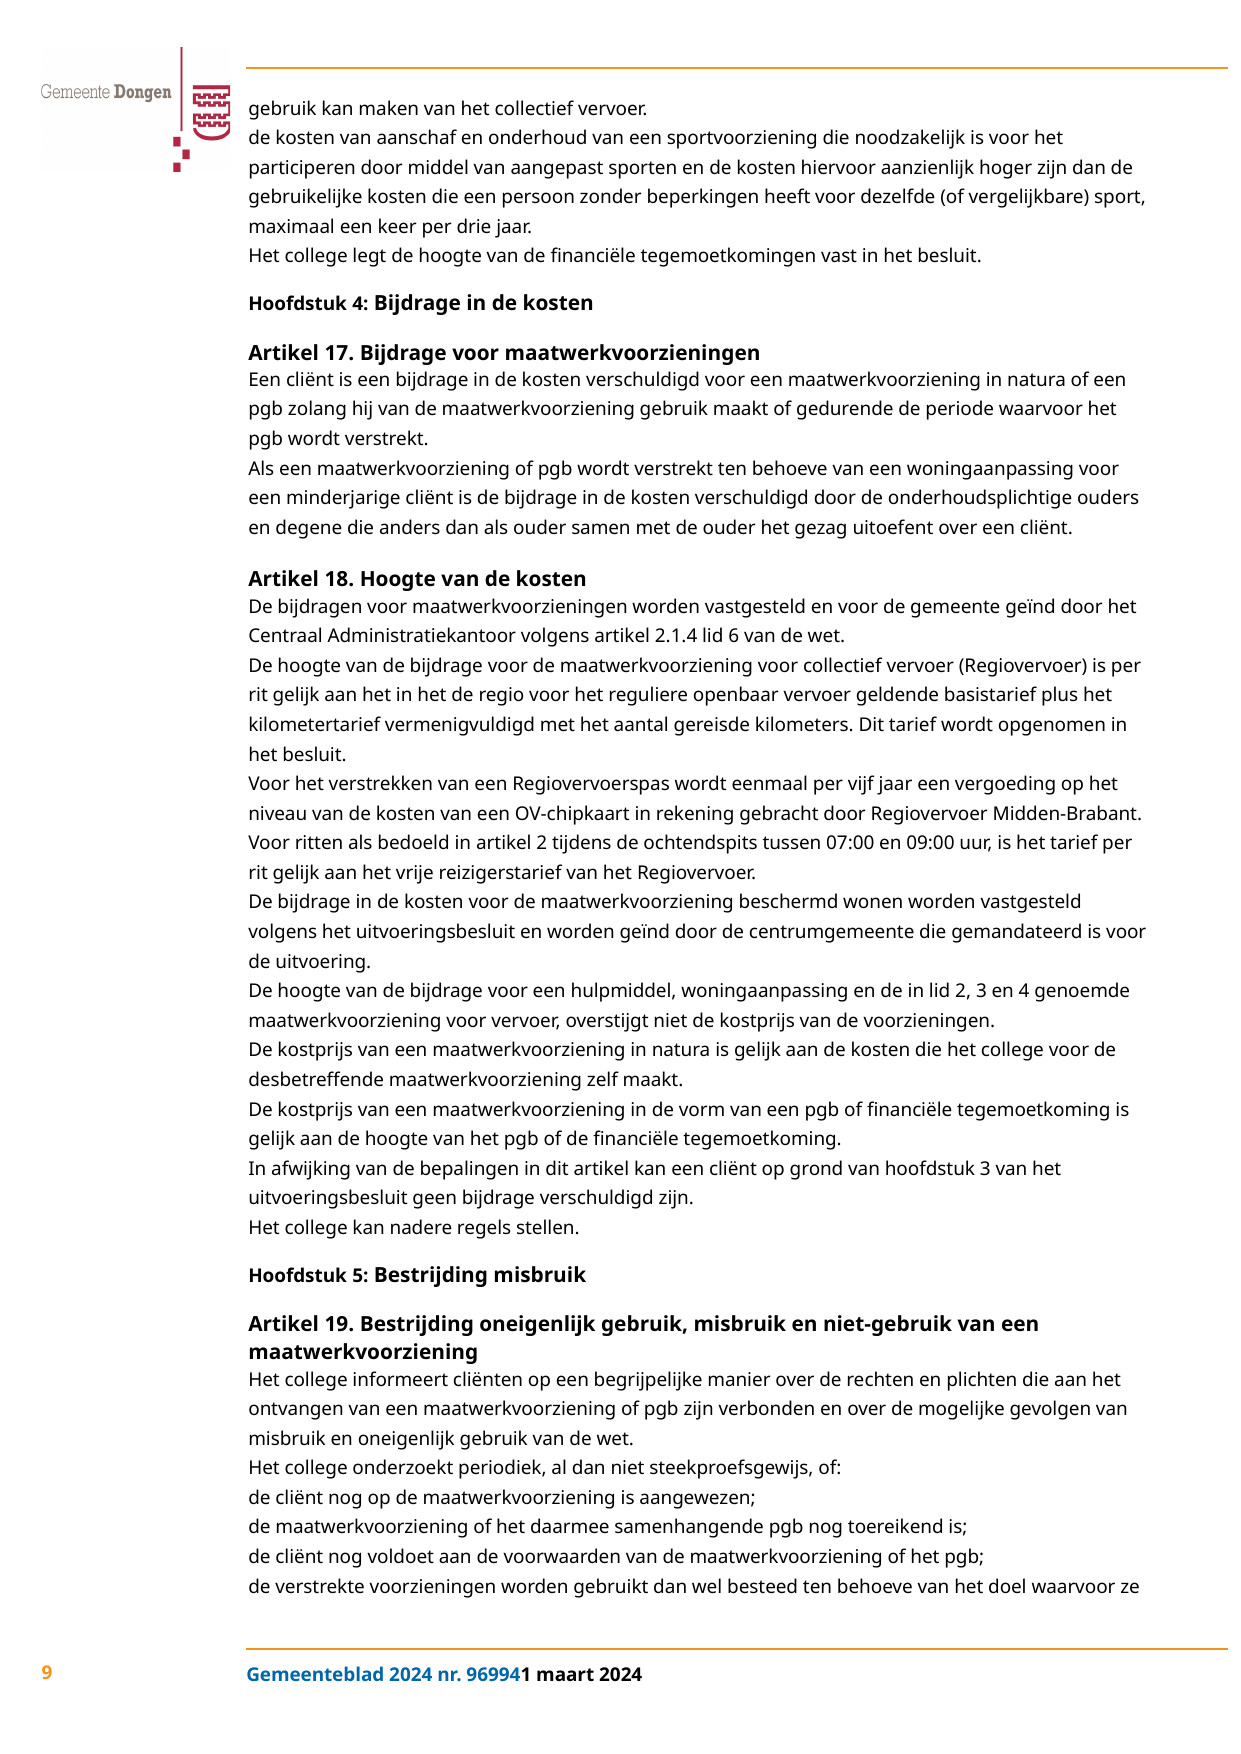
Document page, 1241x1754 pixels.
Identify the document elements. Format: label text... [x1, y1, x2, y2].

text de kosten van aanschaf en onderhoud van een sportvoorziening die noodzakelijk is voor het participeren door middel van aangepast sporten en de kosten hiervoor aanzienlijk hoger zijn dan de gebruikelijke kosten die een persoon zonder beperkingen heeft voor dezelfde (of vergelijkbare) sport, maximaal een keer per drie jaar. [248, 124, 1152, 239]
text Hoofdstuk 5: Bestrijding misbruik [248, 1260, 1152, 1288]
text Artikel 17. Bijdrage voor maatwerkvoorzieningen [248, 338, 1152, 366]
text De kostprijs van een maatwerkvoorziening in de vorm van een pgb of financiële tegemoetkoming is gelijk aan de hoogte van het pgb of de financiële tegemoetkoming. [248, 1096, 1152, 1151]
text Artikel 19. Bestrijding oneigenlijk gebruik, misbruik en niet-gebruik van een maatwerkvoorziening [248, 1309, 1152, 1366]
text de cliënt nog voldoet aan de voorwaarden van de maatwerkvoorziening of het pgb; [248, 1543, 1152, 1569]
text Het college onderzoekt periodiek, al dan niet steekproefsgewijs, of: [248, 1454, 1152, 1480]
text De bijdrage in de kosten voor de maatwerkvoorziening beschermd wonen worden vastgesteld volgens het uitvoeringsbesluit en worden geïnd door de centrumgemeente die gemandateerd is voor de uitvoering. [248, 889, 1152, 973]
text Voor het verstrekken van een Regiovervoerspas wordt eenmaal per vijf jaar een vergoeding op het niveau van de kosten van een OV-chipkaart in rekening gebracht door Regiovervoer Midden-Brabant. [248, 770, 1152, 826]
picture [41, 47, 231, 172]
text Het college informeert cliënten op een begrijpelijke manier over de rechten en plichten die aan het ontvangen van een maatwerkvoorziening of pgb zijn verbonden en over de mogelijke gevolgen van misbruik en oneigenlijk gebruik van de wet. [248, 1366, 1152, 1451]
text Voor ritten als bedoeld in artikel 2 tijdens de ochtendspits tussen 07:00 en 09:00 uur, is het tarief per rit gelijk aan het vrije reizigerstarief van het Regiovervoer. [248, 829, 1152, 885]
text gebruik kan maken van het collectief vervoer. [248, 95, 1152, 121]
text Een cliënt is een bijdrage in de kosten verschuldigd voor een maatwerkvoorziening in natura of een pgb zolang hij van de maatwerkvoorziening gebruik maakt of gedurende de periode waarvoor het pgb wordt verstrekt. [248, 366, 1152, 451]
text Hoofdstuk 4: Bijdrage in de kosten [248, 288, 1152, 317]
text Het college kan nadere regels stellen. [248, 1214, 1152, 1240]
text De bijdragen voor maatwerkvoorzieningen worden vastgesteld en voor de gemeente geïnd door het Centraal Administratiekantoor volgens artikel 2.1.4 lid 6 van de wet. [248, 593, 1152, 648]
text De hoogte van de bijdrage voor de maatwerkvoorziening voor collectief vervoer (Regiovervoer) is per rit gelijk aan het in het de regio voor het reguliere openbaar vervoer geldende basistarief plus het kilometertarief vermenigvuldigd met het aantal gereisde kilometers. Dit tarief wordt opgenomen in het besluit. [248, 652, 1152, 766]
text De hoogte van de bijdrage voor een hulpmiddel, woningaanpassing en de in lid 2, 3 en 4 genoemde maatwerkvoorziening voor vervoer, overstijgt niet de kostprijs van de voorzieningen. [248, 977, 1152, 1033]
text Het college legt de hoogte van de financiële tegemoetkomingen vast in het besluit. [248, 243, 1152, 268]
text de cliënt nog op de maatwerkvoorziening is aangewezen; [248, 1484, 1152, 1510]
text Artikel 18. Hoogte van de kosten [248, 564, 1152, 593]
text Als een maatwerkvoorziening of pgb wordt verstrekt ten behoeve van een woningaanpassing voor een minderjarige cliënt is de bijdrage in de kosten verschuldigd door de onderhoudsplichtige ouders en degene die anders dan als ouder samen met de ouder het gezag uitoefent over een cliënt. [248, 455, 1152, 540]
text In afwijking van de bepalingen in dit artikel kan een cliënt op grond van hoofdstuk 3 van het uitvoeringsbesluit geen bijdrage verschuldigd zijn. [248, 1155, 1152, 1210]
text de verstrekte voorzieningen worden gebruikt dan wel besteed ten behoeve van het doel waarvoor ze [248, 1573, 1152, 1599]
text de maatwerkvoorziening of het daarmee samenhangende pgb nog toereikend is; [248, 1514, 1152, 1539]
text De kostprijs van een maatwerkvoorziening in natura is gelijk aan de kosten die het college voor de desbetreffende maatwerkvoorziening zelf maakt. [248, 1037, 1152, 1092]
